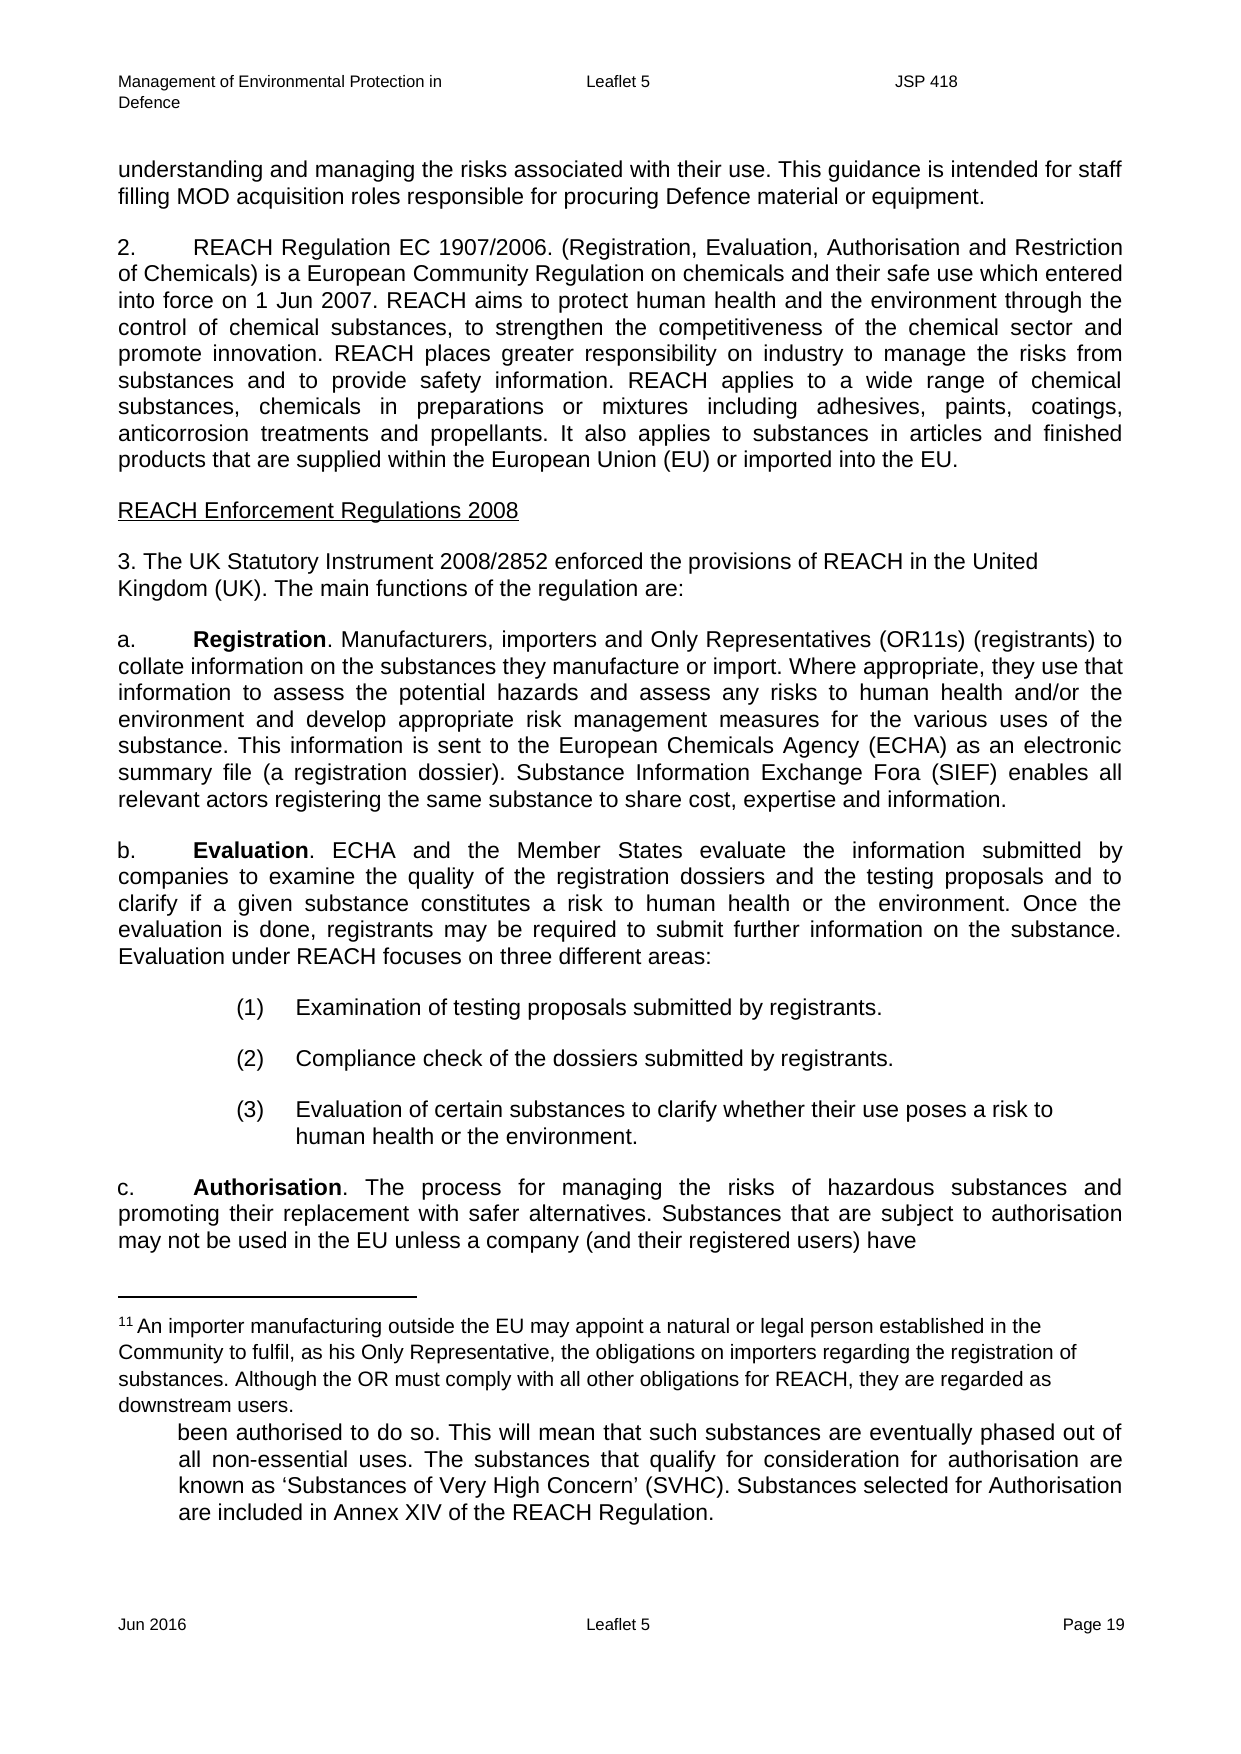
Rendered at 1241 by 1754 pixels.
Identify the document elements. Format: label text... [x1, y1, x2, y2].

list Compliance check of the dossiers submitted by registrants. [236, 1045, 1123, 1071]
list REACH Regulation EC 1907/2006. (Registration, Evaluation, Authorisation and Restriction of Chemicals) is a European Community Regulation on chemicals and their safe use which entered into force on 1 Jun 2007. REACH aims to protect human health and the environment through the control of chemical substances, to strengthen the competitiveness of the chemical sector and promote innovation. REACH places greater responsibility on industry to manage the risks from substances and to provide safety information. REACH applies to a wide range of chemical substances, chemicals in preparations or mixtures including adhesives, paints, coatings, anticorrosion treatments and propellants. It also applies to substances in articles and finished products that are supplied within the European Union (EU) or imported into the EU. [117, 234, 1123, 473]
text 11 An importer manufacturing outside the EU may appoint a natural or legal person established in the Community to fulfil, as his Only Representative, the obligations on importers regarding the registration of substances. Although the OR must comply with all other obligations for REACH, they are regarded as downstream users. [118, 1314, 1153, 1417]
subtitle REACH Enforcement Regulations 2008 [117, 497, 1170, 524]
text been authorised to do so. This will mean that such substances are eventually phased out of all non-essential uses. The substances that qualify for consideration for authorisation are known as ‘Substances of Very High Concern’ (SVHC). Substances selected for Authorisation are included in Annex XIV of the REACH Regulation. [177, 1419, 1123, 1525]
list Authorisation. The process for managing the risks of hazardous substances and promoting their replacement with safer alternatives. Substances that are subject to authorisation may not be used in the EU unless a company (and their registered users) have [117, 1174, 1123, 1253]
list Examination of testing proposals submitted by registrants. [236, 994, 1123, 1021]
list understanding and managing the risks associated with their use. This guidance is intended for staff filling MOD acquisition roles responsible for procuring Defence material or equipment. [117, 156, 1123, 209]
list Evaluation of certain substances to clarify whether their use poses a risk to human health or the environment. [236, 1096, 1123, 1149]
list Evaluation. ECHA and the Member States evaluate the information submitted by companies to examine the quality of the registration dossiers and the testing proposals and to clarify if a given substance constitutes a risk to human health or the environment. Once the evaluation is done, registrants may be required to submit further information on the substance. Evaluation under REACH focuses on three different areas: [117, 837, 1123, 969]
list Registration. Manufacturers, importers and Only Representatives (OR11s) (registrants) to collate information on the substances they manufacture or import. Where appropriate, they use that information to assess the potential hazards and assess any risks to human health and/or the environment and develop appropriate risk management measures for the various uses of the substance. This information is sent to the European Chemicals Agency (ECHA) as an electronic summary file (a registration dossier). Substance Information Exchange Fora (SIEF) enables all relevant actors registering the same substance to share cost, expertise and information. [117, 626, 1123, 812]
text 3. The UK Statutory Instrument 2008/2852 enforced the provisions of REACH in the United Kingdom (UK). The main functions of the regulation are: [117, 548, 1123, 602]
